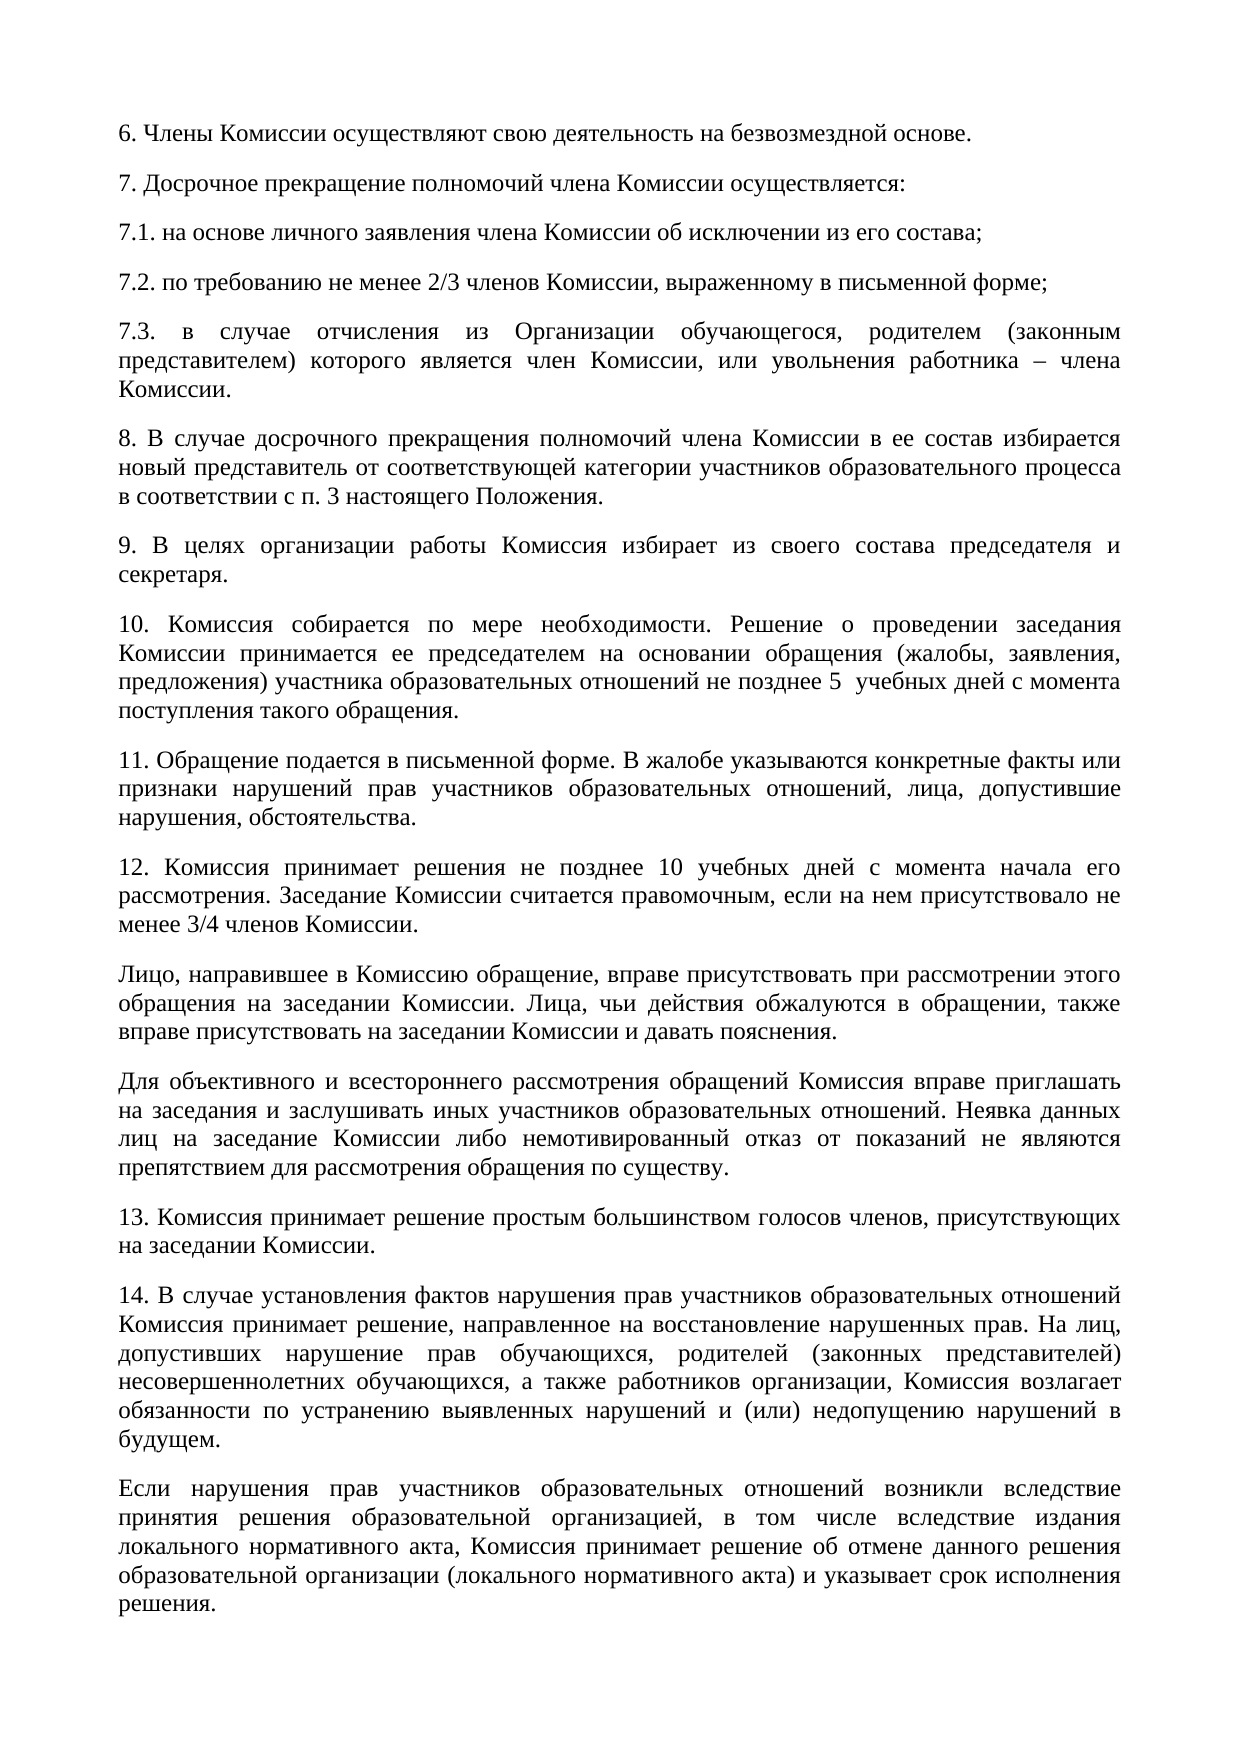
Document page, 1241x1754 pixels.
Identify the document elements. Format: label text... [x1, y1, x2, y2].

text 8. В случае досрочного прекращения полномочий члена Комиссии в ее состав избирается новый представитель от соответствующей категории участников образовательного процесса в соответствии с п. 3 настоящего Положения. [118, 423, 1122, 510]
text Если нарушения прав участников образовательных отношений возникли вследствие принятия решения образовательной организацией, в том числе вследствие издания локального нормативного акта, Комиссия принимает решение об отмене данного решения образовательной организации (локального нормативного акта) и указывает срок исполнения решения. [118, 1473, 1122, 1617]
text 14. В случае установления фактов нарушения прав участников образовательных отношений Комиссия принимает решение, направленное на восстановление нарушенных прав. На лиц, допустивших нарушение прав обучающихся, родителей (законных представителей) несовершеннолетних обучающихся, а также работников организации, Комиссия возлагает обязанности по устранению выявленных нарушений и (или) недопущению нарушений в будущем. [118, 1280, 1122, 1453]
text 11. Обращение подается в письменной форме. В жалобе указываются конкретные факты или признаки нарушений прав участников образовательных отношений, лица, допустившие нарушения, обстоятельства. [118, 745, 1122, 831]
text Для объективного и всестороннего рассмотрения обращений Комиссия вправе приглашать на заседания и заслушивать иных участников образовательных отношений. Неявка данных лиц на заседание Комиссии либо немотивированный отказ от показаний не являются препятствием для рассмотрения обращения по существу. [118, 1066, 1122, 1181]
text 7.3. в случае отчисления из Организации обучающегося, родителем (законным представителем) которого является член Комиссии, или увольнения работника – члена Комиссии. [118, 316, 1122, 403]
text 12. Комиссия принимает решения не позднее 10 учебных дней с момента начала его рассмотрения. Заседание Комиссии считается правомочным, если на нем присутствовало не менее 3/4 членов Комиссии. [118, 852, 1122, 938]
text 7. Досрочное прекращение полномочий члена Комиссии осуществляется: [118, 168, 1122, 196]
text 13. Комиссия принимает решение простым большинством голосов членов, присутствующих на заседании Комиссии. [118, 1202, 1122, 1259]
text 9. В целях организации работы Комиссия избирает из своего состава председателя и секретаря. [118, 531, 1122, 588]
text 10. Комиссия собирается по мере необходимости. Решение о проведении заседания Комиссии принимается ее председателем на основании обращения (жалобы, заявления, предложения) участника образовательных отношений не позднее 5 учебных дней с момента поступления такого обращения. [118, 609, 1122, 724]
text Лицо, направившее в Комиссию обращение, вправе присутствовать при рассмотрении этого обращения на заседании Комиссии. Лица, чьи действия обжалуются в обращении, также вправе присутствовать на заседании Комиссии и давать пояснения. [118, 959, 1122, 1045]
text 7.2. по требованию не менее 2/3 членов Комиссии, выраженному в письменной форме; [118, 267, 1122, 296]
text 7.1. на основе личного заявления члена Комиссии об исключении из его состава; [118, 217, 1122, 246]
text 6. Члены Комиссии осуществляют свою деятельность на безвозмездной основе. [118, 118, 1122, 147]
